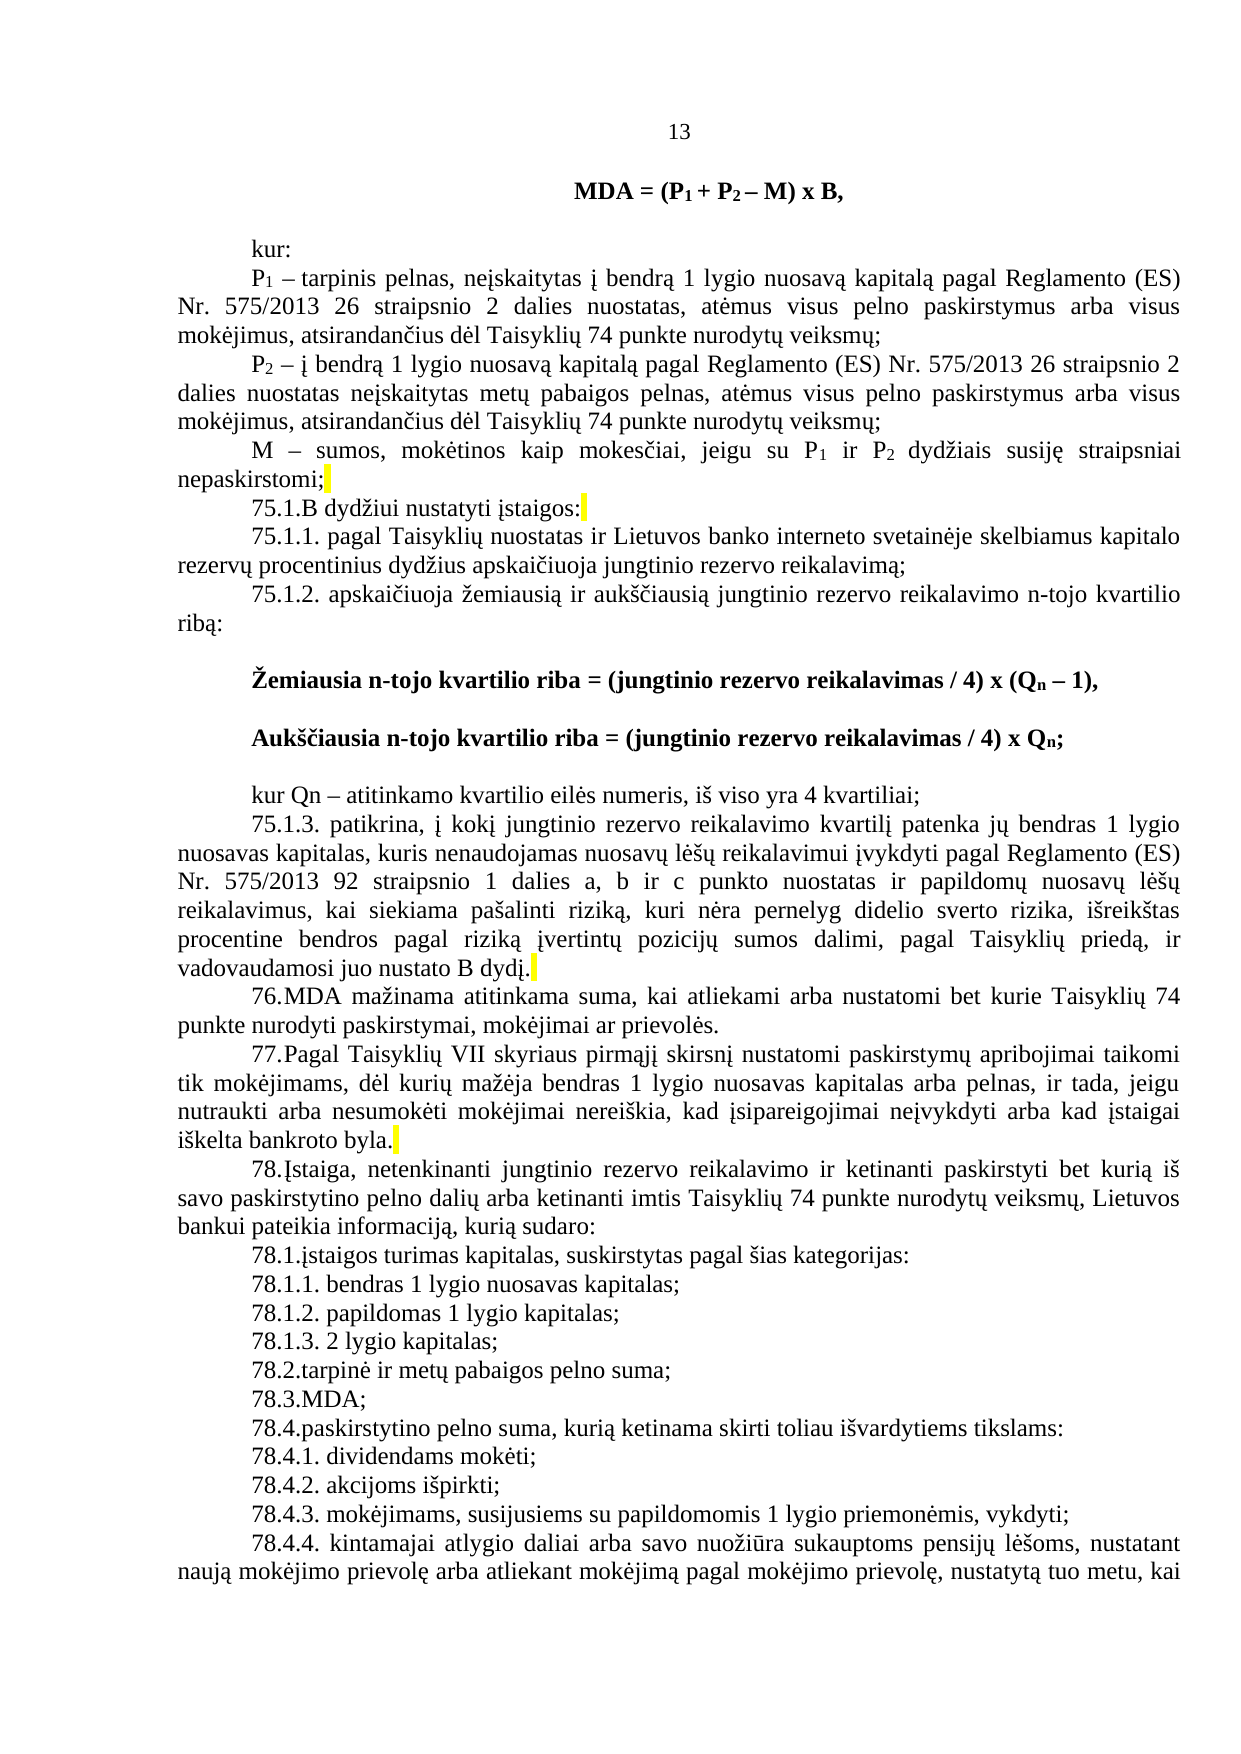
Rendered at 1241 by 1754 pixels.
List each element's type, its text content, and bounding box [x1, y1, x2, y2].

text P2 – į bendrą 1 lygio nuosavą kapitalą pagal Reglamento (ES) Nr. 575/2013 26 straipsnio 2 dalies nuostatas neįskaitytas metų pabaigos pelnas, atėmus visus pelno paskirstymus arba visus mokėjimus, atsirandančius dėl Taisyklių 74 punkte nurodytų veiksmų; [177, 349, 1181, 435]
text 78.4.3. mokėjimams, susijusiems su papildomomis 1 lygio priemonėmis, vykdyti; [177, 1499, 1181, 1528]
text MDA = (P1 + P2 – M) x B, [177, 176, 1181, 205]
text 75.1.3. patikrina, į kokį jungtinio rezervo reikalavimo kvartilį patenka jų bendras 1 lygio nuosavas kapitalas, kuris nenaudojamas nuosavų lėšų reikalavimui įvykdyti pagal Reglamento (ES) Nr. 575/2013 92 straipsnio 1 dalies a, b ir c punkto nuostatas ir papildomų nuosavų lėšų reikalavimus, kai siekiama pašalinti riziką, kuri nėra pernelyg didelio sverto rizika, išreikštas procentine bendros pagal riziką įvertintų pozicijų sumos dalimi, pagal Taisyklių priedą, ir vadovaudamosi juo nustato B dydį. [177, 809, 1181, 981]
text M – sumos, mokėtinos kaip mokesčiai, jeigu su P1 ir P2 dydžiais susiję straipsniai nepaskirstomi; [177, 435, 1181, 493]
text kur: [177, 234, 1181, 263]
text 75.1.1. pagal Taisyklių nuostatas ir Lietuvos banko interneto svetainėje skelbiamus kapitalo rezervų procentinius dydžius apskaičiuoja jungtinio rezervo reikalavimą; [177, 521, 1181, 579]
text 78. Įstaiga, netenkinanti jungtinio rezervo reikalavimo ir ketinanti paskirstyti bet kurią iš savo paskirstytino pelno dalių arba ketinanti imtis Taisyklių 74 punkte nurodytų veiksmų, Lietuvos bankui pateikia informaciją, kurią sudaro: [177, 1154, 1181, 1240]
text 78.4.1. dividendams mokėti; [177, 1441, 1181, 1470]
text 75.1.2. apskaičiuoja žemiausią ir aukščiausią jungtinio rezervo reikalavimo n-tojo kvartilio ribą: [177, 579, 1181, 636]
text 78.1.2. papildomas 1 lygio kapitalas; [177, 1298, 1181, 1326]
text 78.2. tarpinė ir metų pabaigos pelno suma; [177, 1355, 1181, 1384]
text 78.4.2. akcijoms išpirkti; [177, 1470, 1181, 1499]
text 78.3. MDA; [177, 1384, 1181, 1413]
text kur Qn – atitinkamo kvartilio eilės numeris, iš viso yra 4 kvartiliai; [177, 780, 1181, 809]
text 78.1.3. 2 lygio kapitalas; [177, 1326, 1181, 1355]
text P1 – tarpinis pelnas, neįskaitytas į bendrą 1 lygio nuosavą kapitalą pagal Reglamento (ES) Nr. 575/2013 26 straipsnio 2 dalies nuostatas, atėmus visus pelno paskirstymus arba visus mokėjimus, atsirandančius dėl Taisyklių 74 punkte nurodytų veiksmų; [177, 263, 1181, 349]
text 75.1. B dydžiui nustatyti įstaigos: [177, 493, 1181, 521]
text 77. Pagal Taisyklių VII skyriaus pirmąjį skirsnį nustatomi paskirstymų apribojimai taikomi tik mokėjimams, dėl kurių mažėja bendras 1 lygio nuosavas kapitalas arba pelnas, ir tada, jeigu nutraukti arba nesumokėti mokėjimai nereiškia, kad įsipareigojimai neįvykdyti arba kad įstaigai iškelta bankroto byla. [177, 1039, 1181, 1154]
text 78.1.1. bendras 1 lygio nuosavas kapitalas; [177, 1269, 1181, 1298]
text 76. MDA mažinama atitinkama suma, kai atliekami arba nustatomi bet kurie Taisyklių 74 punkte nurodyti paskirstymai, mokėjimai ar prievolės. [177, 981, 1181, 1039]
text Aukščiausia n-tojo kvartilio riba = (jungtinio rezervo reikalavimas / 4) x Qn; [177, 723, 1181, 751]
text 78.4. paskirstytino pelno suma, kurią ketinama skirti toliau išvardytiems tikslams: [177, 1413, 1181, 1441]
text Žemiausia n-tojo kvartilio riba = (jungtinio rezervo reikalavimas / 4) x (Qn – 1), [177, 665, 1181, 694]
text 78.4.4. kintamajai atlygio daliai arba savo nuožiūra sukauptoms pensijų lėšoms, nustatant naują mokėjimo prievolę arba atliekant mokėjimą pagal mokėjimo prievolę, nustatytą tuo metu, kai [177, 1528, 1181, 1585]
text 78.1. įstaigos turimas kapitalas, suskirstytas pagal šias kategorijas: [177, 1240, 1181, 1269]
